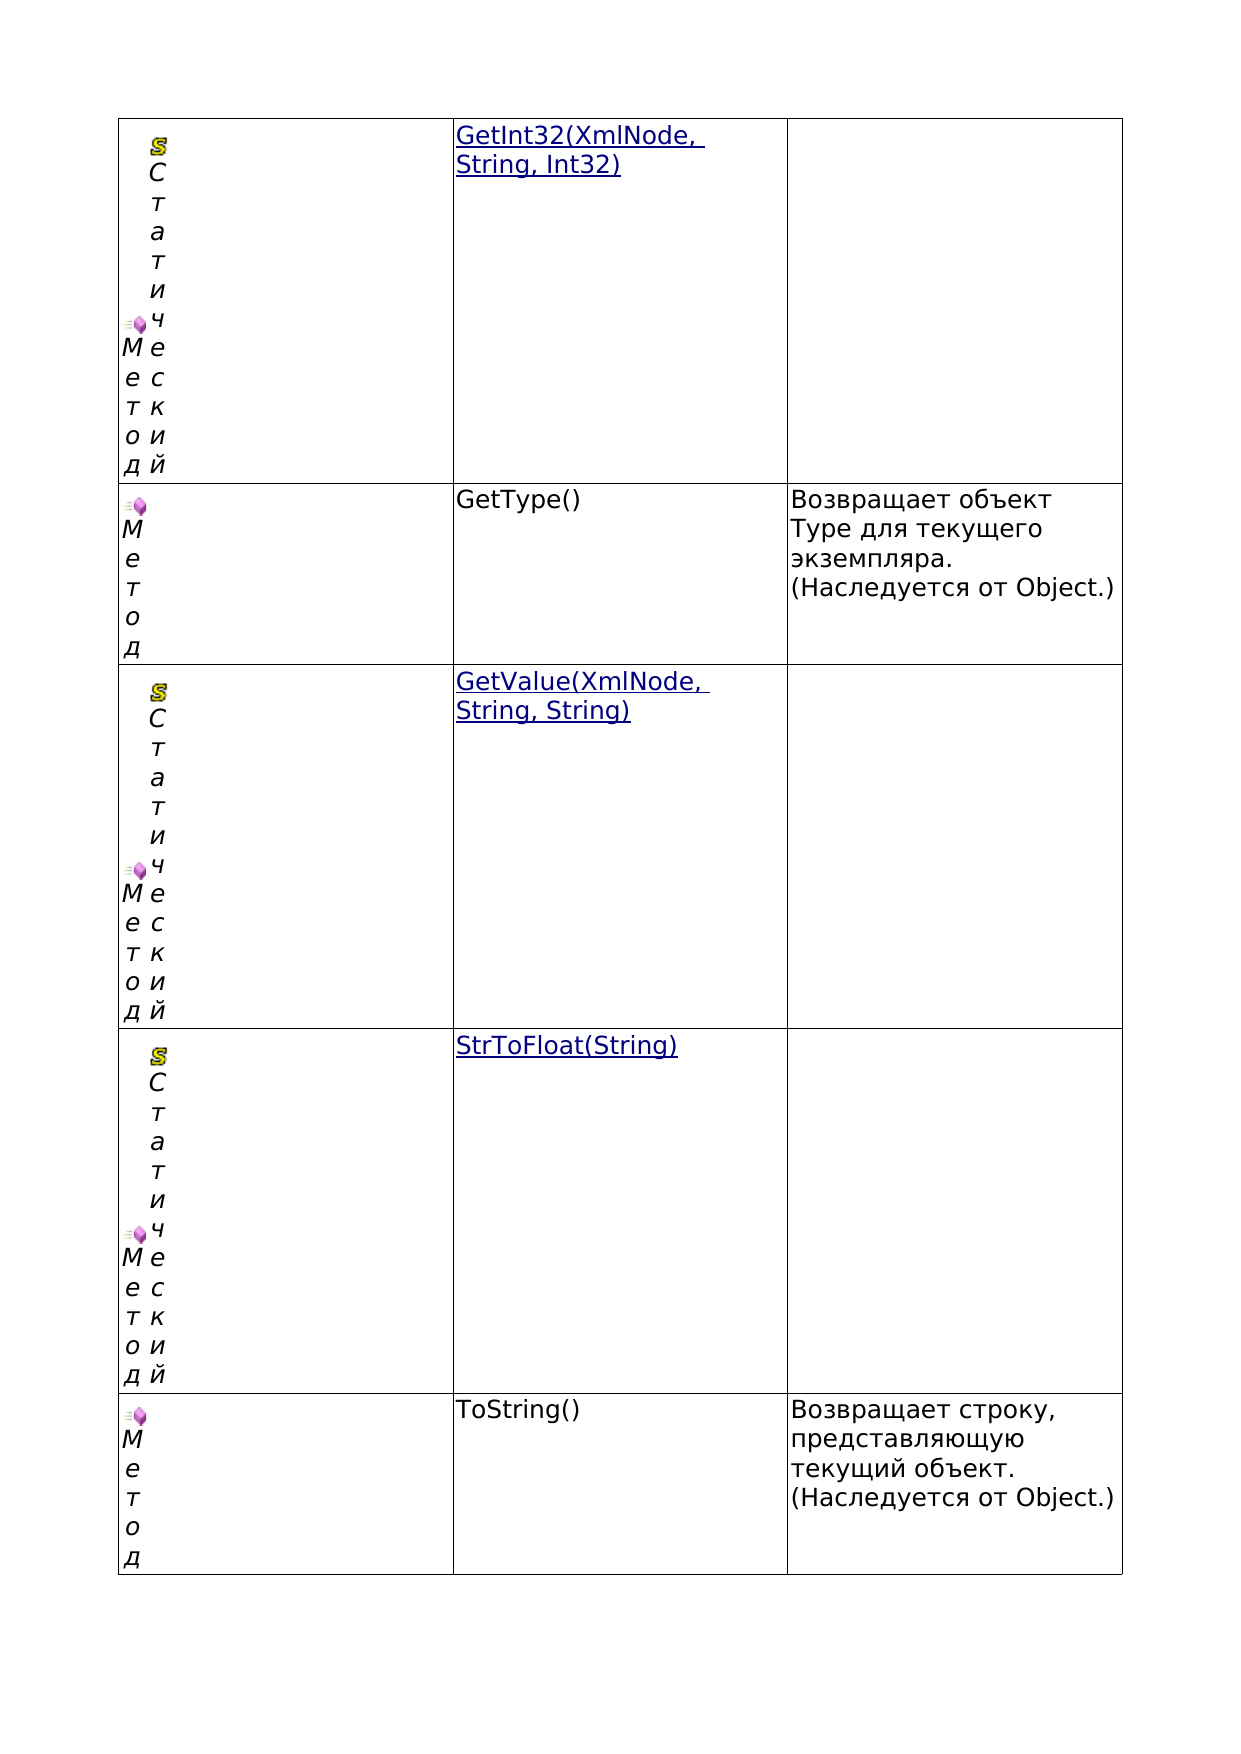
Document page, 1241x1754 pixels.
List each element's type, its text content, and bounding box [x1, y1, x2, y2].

picture [121, 1226, 146, 1244]
table_cell [788, 665, 1122, 1028]
picture [121, 1407, 147, 1426]
table_cell [788, 119, 1122, 482]
table_cell ToString() [454, 1394, 787, 1574]
table_cell Возвращает строку, представляющую текущий объект. (Наследуется от Object.) [788, 1394, 1122, 1574]
table_cell [788, 1029, 1122, 1392]
picture [121, 862, 146, 880]
table_cell Возвращает объект Type для текущего экземпляра. (Наследуется от Object.) [788, 484, 1122, 664]
table_cell GetValue(XmlNode, String, String) [454, 665, 787, 1028]
table_cell [119, 119, 453, 482]
picture [146, 679, 172, 705]
picture [146, 1043, 172, 1069]
table_cell GetType() [454, 484, 787, 664]
table_cell [119, 1029, 453, 1392]
table_cell GetInt32(XmlNode, String, Int32) [454, 119, 787, 482]
table_cell [119, 1394, 453, 1574]
table_cell [119, 665, 453, 1028]
table_cell [119, 484, 453, 664]
picture [146, 133, 172, 159]
table_cell StrToFloat(String) [454, 1029, 787, 1392]
picture [121, 316, 146, 334]
picture [121, 497, 147, 516]
